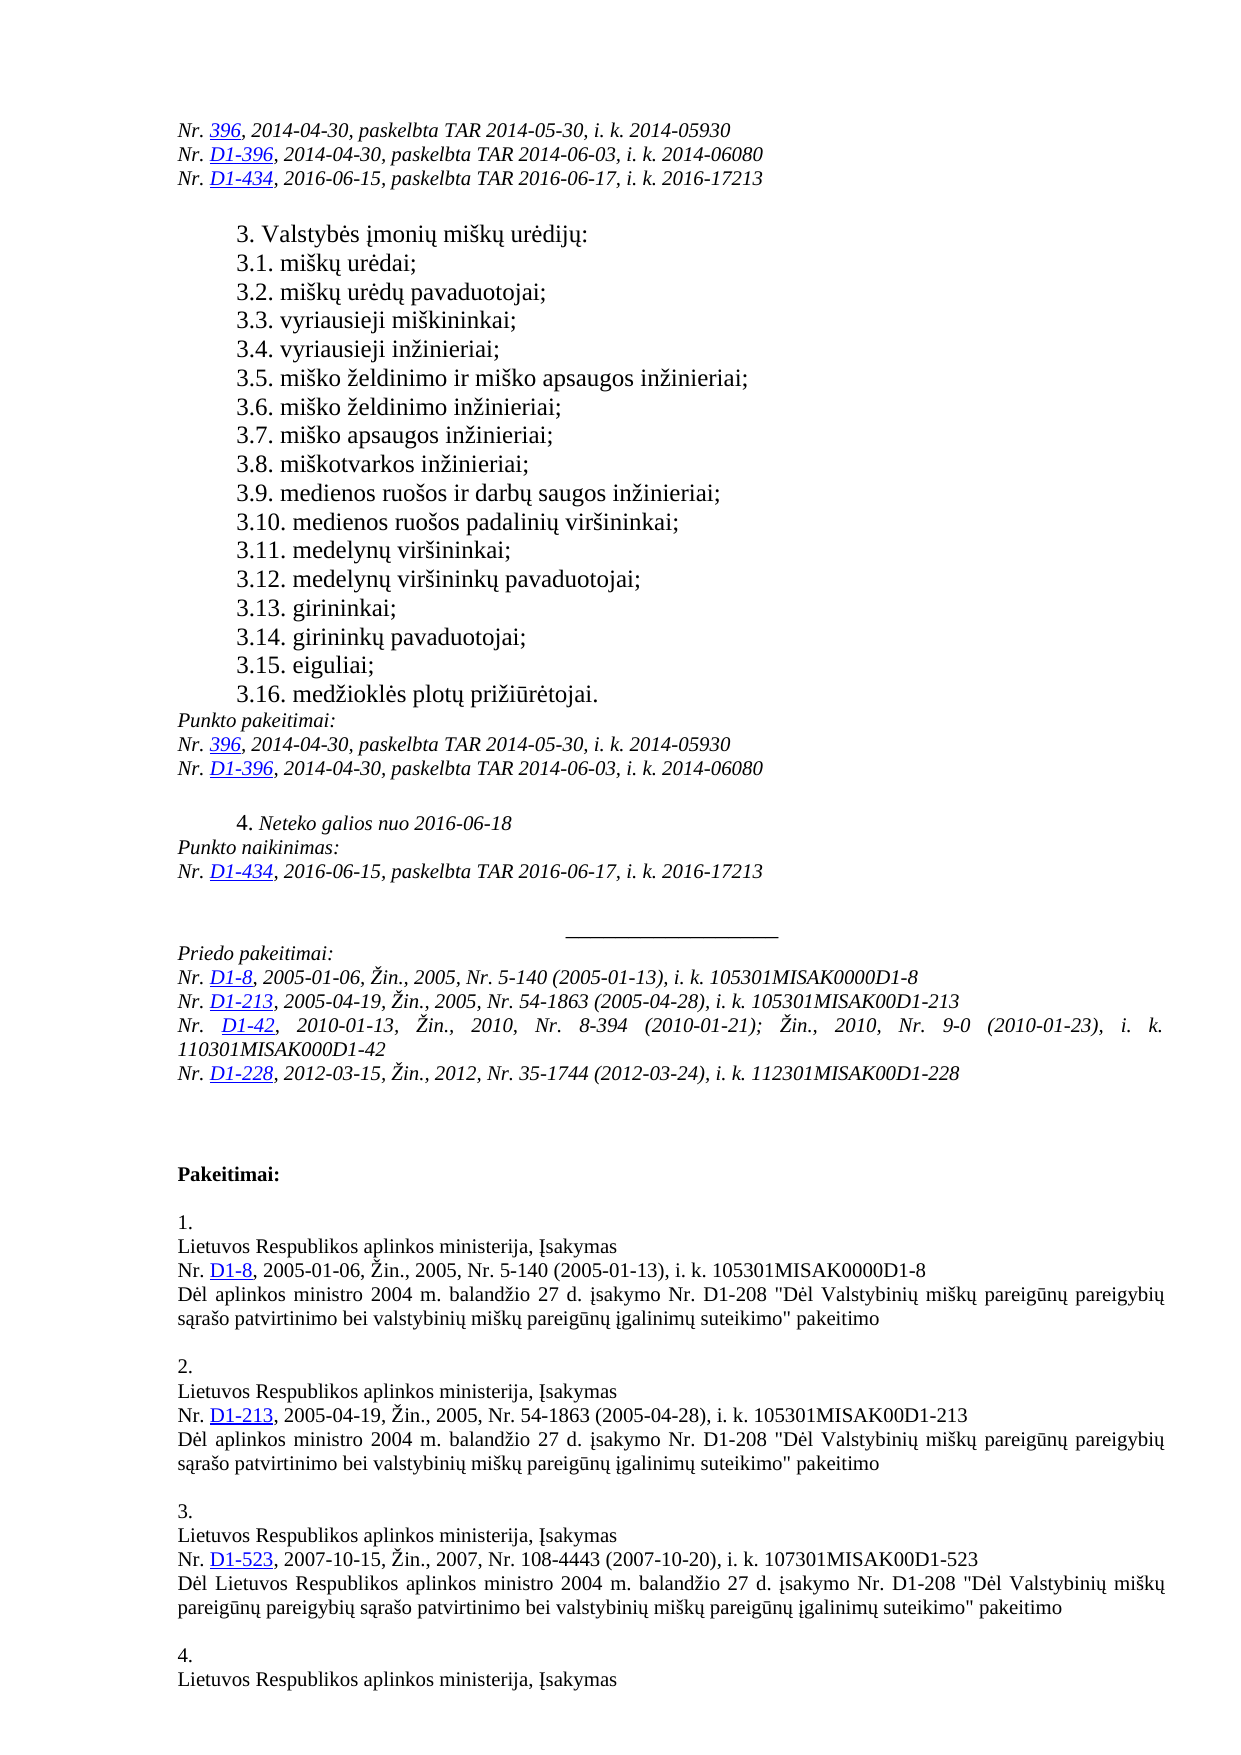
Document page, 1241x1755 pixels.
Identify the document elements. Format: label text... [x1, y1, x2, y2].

text 3.1. miškų urėdai; [177, 248, 1166, 277]
text Lietuvos Respublikos aplinkos ministerija, Įsakymas [177, 1378, 1166, 1403]
text Nr. D1-523, 2007-10-15, Žin., 2007, Nr. 108-4443 (2007-10-20), i. k. 107301MISAK00D1-523 [177, 1547, 1166, 1571]
text 3.9. medienos ruošos ir darbų saugos inžinieriai; [177, 478, 1166, 507]
text Nr. D1-213, 2005-04-19, Žin., 2005, Nr. 54-1863 (2005-04-28), i. k. 105301MISAK00D1-213 [177, 989, 1166, 1013]
text 4. Neteko galios nuo 2016-06-18 [177, 809, 1166, 835]
text 3.13. girininkai; [177, 593, 1166, 622]
text Lietuvos Respublikos aplinkos ministerija, Įsakymas [177, 1523, 1166, 1547]
text 3. Valstybės įmonių miškų urėdijų: [177, 219, 1166, 248]
text 3.6. miško želdinimo inžinieriai; [177, 392, 1166, 420]
text 4. [177, 1643, 1166, 1667]
text 3.7. miško apsaugos inžinieriai; [177, 420, 1166, 449]
text 1. [177, 1210, 1166, 1234]
text 3.8. miškotvarkos inžinieriai; [177, 449, 1166, 478]
text Nr. D1-8, 2005-01-06, Žin., 2005, Nr. 5-140 (2005-01-13), i. k. 105301MISAK0000D1-8 [177, 1258, 1166, 1282]
text 3.10. medienos ruošos padalinių viršininkai; [177, 507, 1166, 535]
text 3.11. medelynų viršininkai; [177, 535, 1166, 564]
text 3.2. miškų urėdų pavaduotojai; [177, 277, 1166, 305]
text Lietuvos Respublikos aplinkos ministerija, Įsakymas [177, 1667, 1166, 1691]
text Pakeitimai: [177, 1162, 1166, 1186]
text 3.3. vyriausieji miškininkai; [177, 305, 1166, 334]
text 3. [177, 1499, 1166, 1523]
text Nr. 396, 2014-04-30, paskelbta TAR 2014-05-30, i. k. 2014-05930 [177, 118, 1166, 142]
text Nr. D1-396, 2014-04-30, paskelbta TAR 2014-06-03, i. k. 2014-06080 [177, 142, 1166, 166]
text Nr. D1-8, 2005-01-06, Žin., 2005, Nr. 5-140 (2005-01-13), i. k. 105301MISAK0000D1-8 [177, 965, 1166, 989]
text 2. [177, 1354, 1166, 1378]
text Lietuvos Respublikos aplinkos ministerija, Įsakymas [177, 1234, 1166, 1258]
text Nr. D1-434, 2016-06-15, paskelbta TAR 2016-06-17, i. k. 2016-17213 [177, 166, 1166, 190]
text Punkto pakeitimai: [177, 708, 1166, 732]
text Nr. D1-213, 2005-04-19, Žin., 2005, Nr. 54-1863 (2005-04-28), i. k. 105301MISAK00D1-213 [177, 1403, 1166, 1427]
text _________________ [177, 912, 1166, 941]
text 3.4. vyriausieji inžinieriai; [177, 334, 1166, 363]
text Dėl aplinkos ministro 2004 m. balandžio 27 d. įsakymo Nr. D1-208 "Dėl Valstybinių miškų pareigūnų pareigybių sąrašo patvirtinimo bei valstybinių miškų pareigūnų įgalinimų suteikimo" pakeitimo [177, 1282, 1166, 1330]
text Nr. D1-396, 2014-04-30, paskelbta TAR 2014-06-03, i. k. 2014-06080 [177, 756, 1166, 780]
text Dėl aplinkos ministro 2004 m. balandžio 27 d. įsakymo Nr. D1-208 "Dėl Valstybinių miškų pareigūnų pareigybių sąrašo patvirtinimo bei valstybinių miškų pareigūnų įgalinimų suteikimo" pakeitimo [177, 1427, 1166, 1475]
text Nr. D1-434, 2016-06-15, paskelbta TAR 2016-06-17, i. k. 2016-17213 [177, 859, 1166, 883]
text Nr. D1-42, 2010-01-13, Žin., 2010, Nr. 8-394 (2010-01-21); Žin., 2010, Nr. 9-0 (2010-01-23), i. k. 110301MISAK000D1-42 [177, 1013, 1166, 1061]
text Priedo pakeitimai: [177, 941, 1166, 965]
text 3.14. girininkų pavaduotojai; [177, 622, 1166, 650]
text Punkto naikinimas: [177, 835, 1166, 859]
text Dėl Lietuvos Respublikos aplinkos ministro 2004 m. balandžio 27 d. įsakymo Nr. D1-208 "Dėl Valstybinių miškų pareigūnų pareigybių sąrašo patvirtinimo bei valstybinių miškų pareigūnų įgalinimų suteikimo" pakeitimo [177, 1571, 1166, 1619]
text 3.16. medžioklės plotų prižiūrėtojai. [177, 679, 1166, 708]
text 3.15. eiguliai; [177, 650, 1166, 679]
text 3.5. miško želdinimo ir miško apsaugos inžinieriai; [177, 363, 1166, 392]
text Nr. 396, 2014-04-30, paskelbta TAR 2014-05-30, i. k. 2014-05930 [177, 732, 1166, 756]
text 3.12. medelynų viršininkų pavaduotojai; [177, 564, 1166, 593]
text Nr. D1-228, 2012-03-15, Žin., 2012, Nr. 35-1744 (2012-03-24), i. k. 112301MISAK00D1-228 [177, 1061, 1166, 1085]
